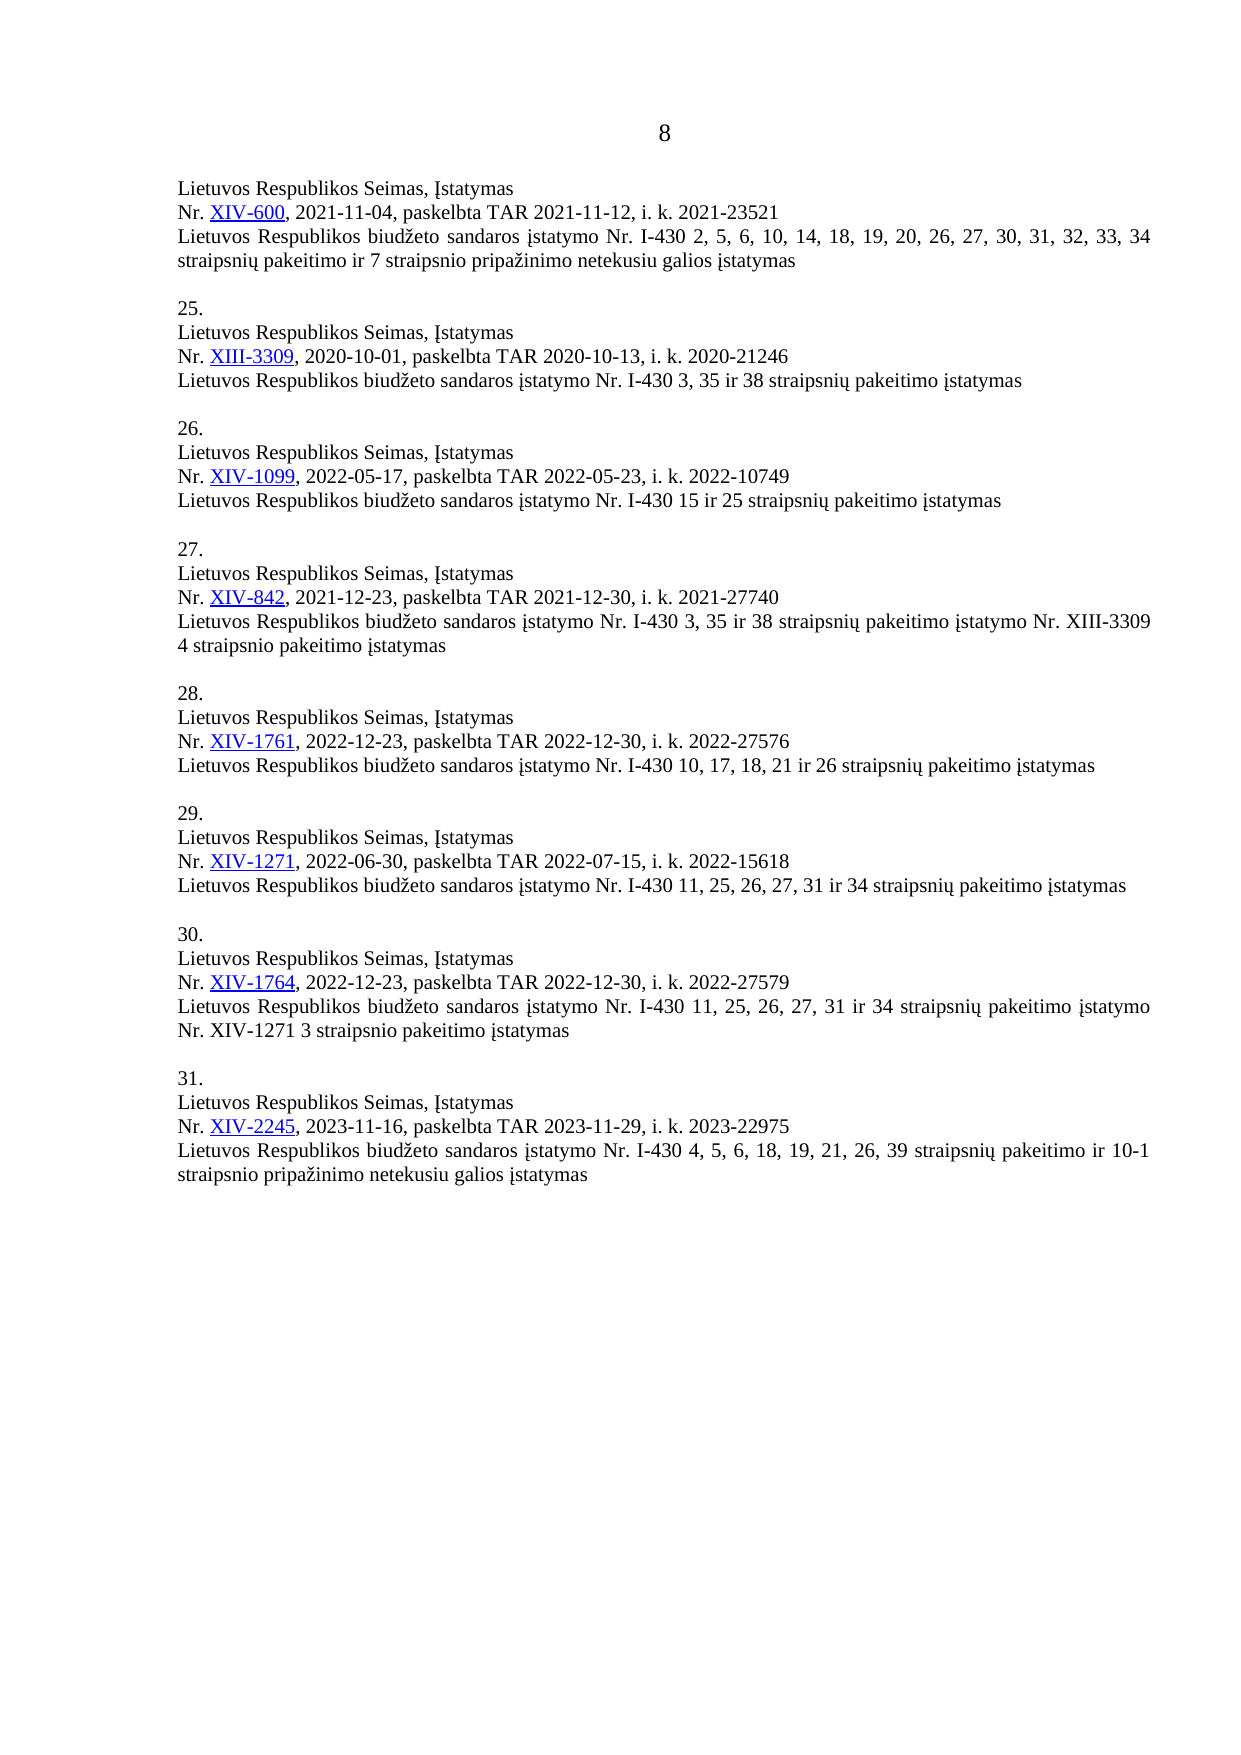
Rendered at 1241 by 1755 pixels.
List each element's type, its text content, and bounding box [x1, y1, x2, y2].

text Nr. XIV-1099, 2022-05-17, paskelbta TAR 2022-05-23, i. k. 2022-10749 [177, 464, 1152, 488]
text Nr. XIV-1761, 2022-12-23, paskelbta TAR 2022-12-30, i. k. 2022-27576 [177, 729, 1152, 753]
text Nr. XIV-842, 2021-12-23, paskelbta TAR 2021-12-30, i. k. 2021-27740 [177, 585, 1152, 609]
text 31. [177, 1066, 1152, 1090]
text Lietuvos Respublikos Seimas, Įstatymas [177, 1090, 1152, 1114]
text Lietuvos Respublikos biudžeto sandaros įstatymo Nr. I-430 4, 5, 6, 18, 19, 21, 26, 39 straipsnių pakeitimo ir 10-1 straipsnio pripažinimo netekusiu galios įstatymas [177, 1138, 1152, 1186]
text Lietuvos Respublikos biudžeto sandaros įstatymo Nr. I-430 11, 25, 26, 27, 31 ir 34 straipsnių pakeitimo įstatymas [177, 873, 1152, 897]
text Lietuvos Respublikos biudžeto sandaros įstatymo Nr. I-430 10, 17, 18, 21 ir 26 straipsnių pakeitimo įstatymas [177, 753, 1152, 777]
text Lietuvos Respublikos biudžeto sandaros įstatymo Nr. I-430 3, 35 ir 38 straipsnių pakeitimo įstatymo Nr. XIII-3309 4 straipsnio pakeitimo įstatymas [177, 609, 1152, 657]
text Nr. XIV-2245, 2023-11-16, paskelbta TAR 2023-11-29, i. k. 2023-22975 [177, 1114, 1152, 1138]
text Nr. XIV-1764, 2022-12-23, paskelbta TAR 2022-12-30, i. k. 2022-27579 [177, 970, 1152, 994]
text Nr. XIII-3309, 2020-10-01, paskelbta TAR 2020-10-13, i. k. 2020-21246 [177, 344, 1152, 368]
text Nr. XIV-1271, 2022-06-30, paskelbta TAR 2022-07-15, i. k. 2022-15618 [177, 849, 1152, 873]
text Lietuvos Respublikos Seimas, Įstatymas [177, 705, 1152, 729]
text Lietuvos Respublikos Seimas, Įstatymas [177, 440, 1152, 464]
text Lietuvos Respublikos Seimas, Įstatymas [177, 176, 1152, 200]
text 29. [177, 801, 1152, 825]
text Lietuvos Respublikos Seimas, Įstatymas [177, 561, 1152, 585]
text 25. [177, 296, 1152, 320]
text 27. [177, 537, 1152, 561]
text 28. [177, 681, 1152, 705]
text 30. [177, 922, 1152, 946]
text Lietuvos Respublikos Seimas, Įstatymas [177, 320, 1152, 344]
text Lietuvos Respublikos biudžeto sandaros įstatymo Nr. I-430 2, 5, 6, 10, 14, 18, 19, 20, 26, 27, 30, 31, 32, 33, 34 straipsnių pakeitimo ir 7 straipsnio pripažinimo netekusiu galios įstatymas [177, 224, 1152, 272]
text Lietuvos Respublikos Seimas, Įstatymas [177, 946, 1152, 970]
text Lietuvos Respublikos biudžeto sandaros įstatymo Nr. I-430 11, 25, 26, 27, 31 ir 34 straipsnių pakeitimo įstatymo Nr. XIV-1271 3 straipsnio pakeitimo įstatymas [177, 994, 1152, 1042]
text Nr. XIV-600, 2021-11-04, paskelbta TAR 2021-11-12, i. k. 2021-23521 [177, 200, 1152, 224]
text 26. [177, 416, 1152, 440]
text Lietuvos Respublikos biudžeto sandaros įstatymo Nr. I-430 3, 35 ir 38 straipsnių pakeitimo įstatymas [177, 368, 1152, 392]
text Lietuvos Respublikos biudžeto sandaros įstatymo Nr. I-430 15 ir 25 straipsnių pakeitimo įstatymas [177, 488, 1152, 512]
text Lietuvos Respublikos Seimas, Įstatymas [177, 825, 1152, 849]
